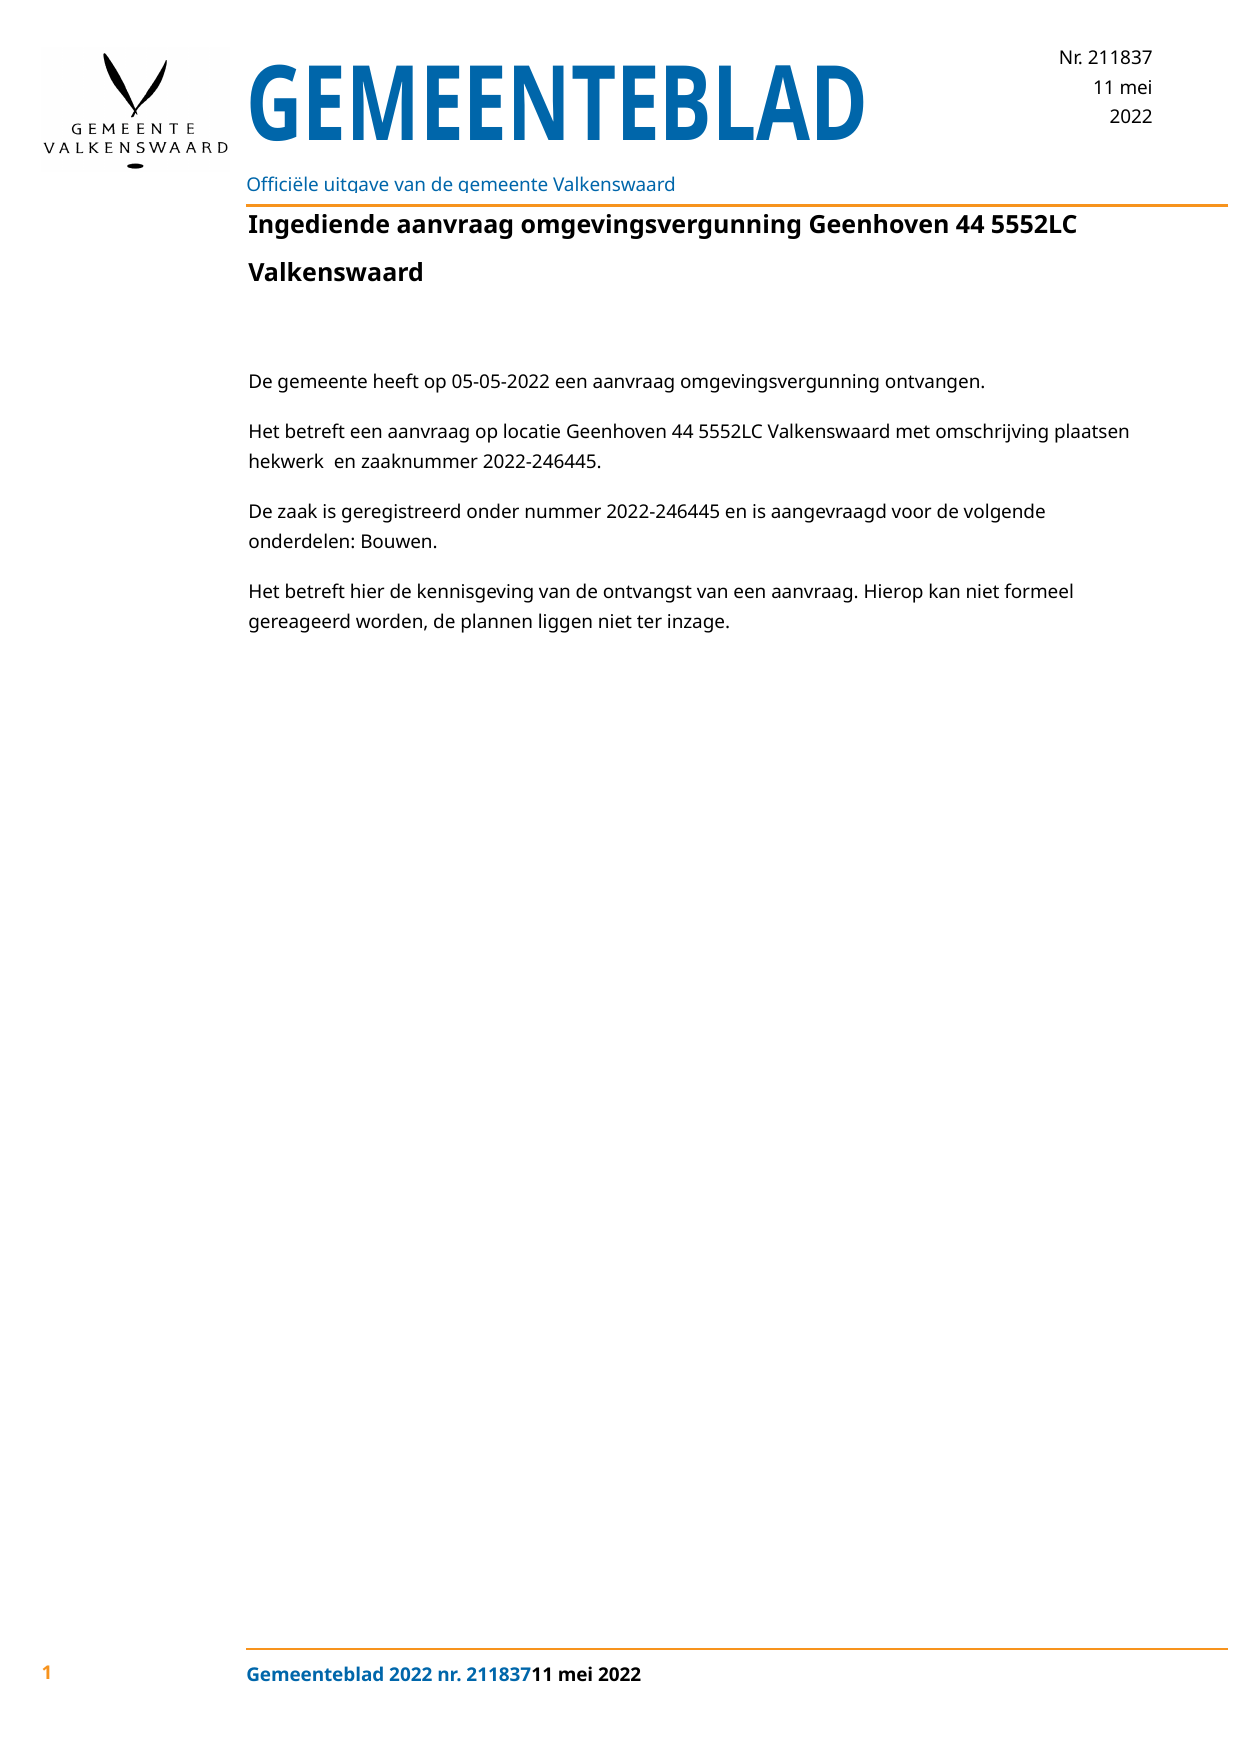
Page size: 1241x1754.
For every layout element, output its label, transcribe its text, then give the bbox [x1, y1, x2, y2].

text Het betreft een aanvraag op locatie Geenhoven 44 5552LC Valkenswaard met omschrijving plaatsen hekwerk en zaaknummer 2022-246445. [248, 419, 1152, 474]
text De gemeente heeft op 05-05-2022 een aanvraag omgevingsvergunning ontvangen. [248, 368, 1152, 394]
text De zaak is geregistreerd onder nummer 2022-246445 en is aangevraagd voor de volgende onderdelen: Bouwen. [248, 499, 1152, 554]
picture [41, 47, 231, 172]
text Het betreft hier de kennisgeving van de ontvangst van een aanvraag. Hierop kan niet formeel gereageerd worden, de plannen liggen niet ter inzage. [248, 579, 1152, 634]
text Ingediende aanvraag omgevingsvergunning Geenhoven 44 5552LC Valkenswaard [248, 207, 1152, 288]
